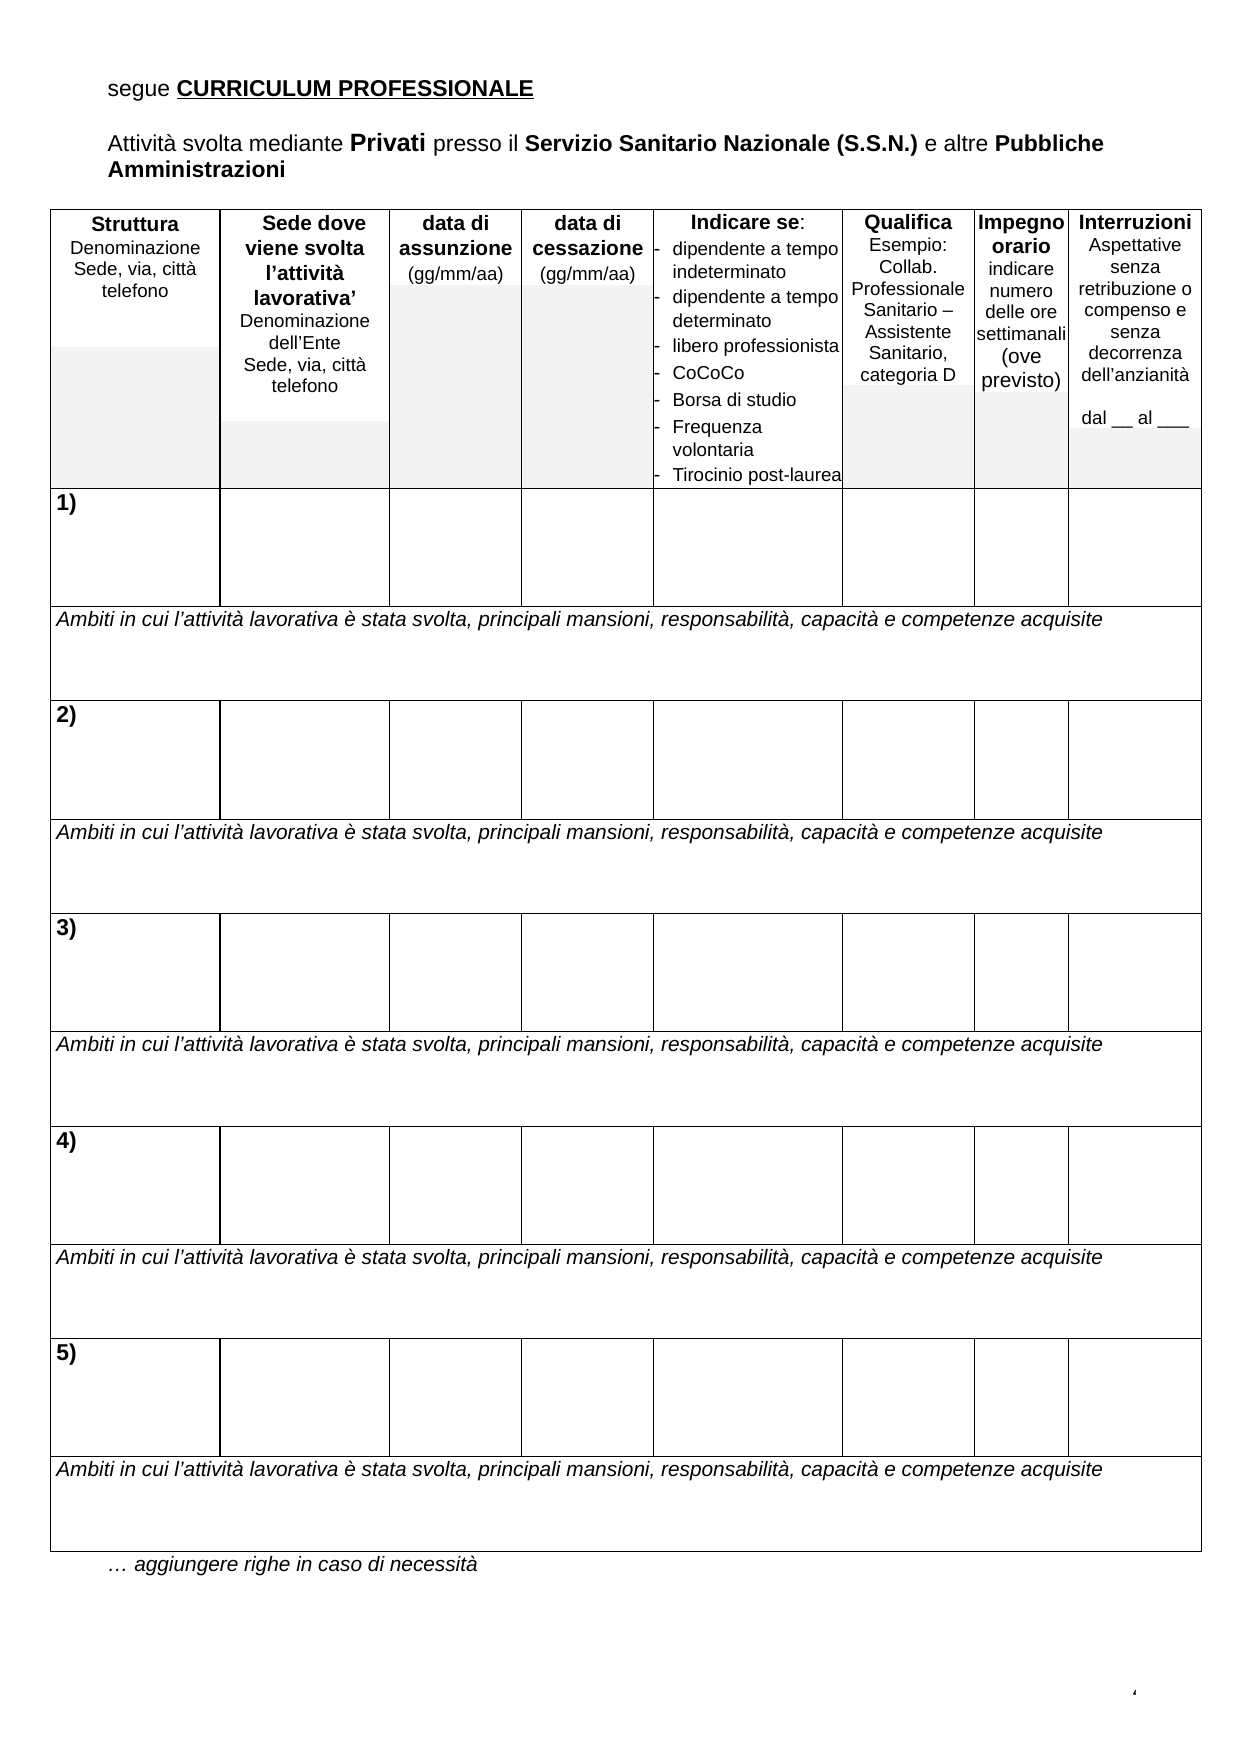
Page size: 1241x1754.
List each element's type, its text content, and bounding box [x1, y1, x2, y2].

table_cell 1) [51, 489, 219, 606]
table_cell [390, 701, 521, 818]
text segue CURRICULUM PROFESSIONALE [107, 75, 1135, 101]
table_cell [221, 701, 389, 818]
table_cell [843, 489, 974, 606]
table_cell [1069, 701, 1201, 818]
table_cell [522, 1127, 653, 1244]
table_cell [654, 914, 842, 1031]
table_cell [522, 914, 653, 1031]
table_cell [522, 489, 653, 606]
table_header data di assunzione (gg/mm/aa) [390, 285, 521, 488]
table_header Sede dove viene svolta l’attività lavorativa’ Denominazione dell’Ente Sede, via, città telefono [221, 421, 389, 488]
table_cell Ambiti in cui l’attività lavorativa è stata svolta, principali mansioni, responsabilità, capacità e competenze acquisite [51, 1032, 1201, 1126]
table_cell [1069, 1127, 1201, 1244]
table_header Qualifica Esempio: Collab. Professionale Sanitario – Assistente Sanitario, categoria D [843, 385, 974, 488]
table_cell [221, 1339, 389, 1456]
table_cell [843, 914, 974, 1031]
table_cell [221, 489, 389, 606]
table_cell [975, 914, 1068, 1031]
table_cell Ambiti in cui l’attività lavorativa è stata svolta, principali mansioni, responsabilità, capacità e competenze acquisite [51, 1245, 1201, 1338]
table_cell [1069, 489, 1201, 606]
table_cell [390, 489, 521, 606]
table_cell [654, 701, 842, 818]
table_cell [221, 914, 389, 1031]
table_cell [654, 1127, 842, 1244]
table_cell 4) [51, 1127, 219, 1244]
table_cell [975, 1127, 1068, 1244]
table_cell [390, 1339, 521, 1456]
table_cell [390, 1127, 521, 1244]
table_cell [975, 701, 1068, 818]
table_cell [654, 1339, 842, 1456]
table_header Struttura Denominazione Sede, via, città telefono [51, 347, 219, 488]
table_cell [975, 1339, 1068, 1456]
table_cell 2) [51, 701, 219, 818]
table_cell [221, 1127, 389, 1244]
table_header data di cessazione (gg/mm/aa) [522, 285, 653, 488]
table_header Impegno orario indicare numero delle ore settimanali (ove previsto) [975, 392, 1068, 488]
table_cell 5) [51, 1339, 219, 1456]
table_cell [654, 489, 842, 606]
table_cell [390, 914, 521, 1031]
table_cell Ambiti in cui l’attività lavorativa è stata svolta, principali mansioni, responsabilità, capacità e competenze acquisite [51, 1457, 1201, 1551]
table_cell Ambiti in cui l’attività lavorativa è stata svolta, principali mansioni, responsabilità, capacità e competenze acquisite [51, 820, 1201, 913]
table_cell Ambiti in cui l’attività lavorativa è stata svolta, principali mansioni, responsabilità, capacità e competenze acquisite [51, 607, 1201, 700]
table_cell [1069, 914, 1201, 1031]
table_cell [975, 489, 1068, 606]
table_cell [843, 1339, 974, 1456]
table_cell [522, 701, 653, 818]
table_header Interruzioni Aspettative senza retribuzione o compenso e senza decorrenza dell’anzianità dal __ al ___ [1069, 428, 1201, 488]
table_cell [843, 1127, 974, 1244]
table_cell [1069, 1339, 1201, 1456]
table_cell 3) [51, 914, 219, 1031]
text Attività svolta mediante Privati presso il Servizio Sanitario Nazionale (S.S.N.) e altre Pubbliche Amministrazioni [107, 128, 1144, 183]
table_cell [522, 1339, 653, 1456]
text … aggiungere righe in caso di necessità [107, 1552, 1135, 1576]
table_cell [843, 701, 974, 818]
